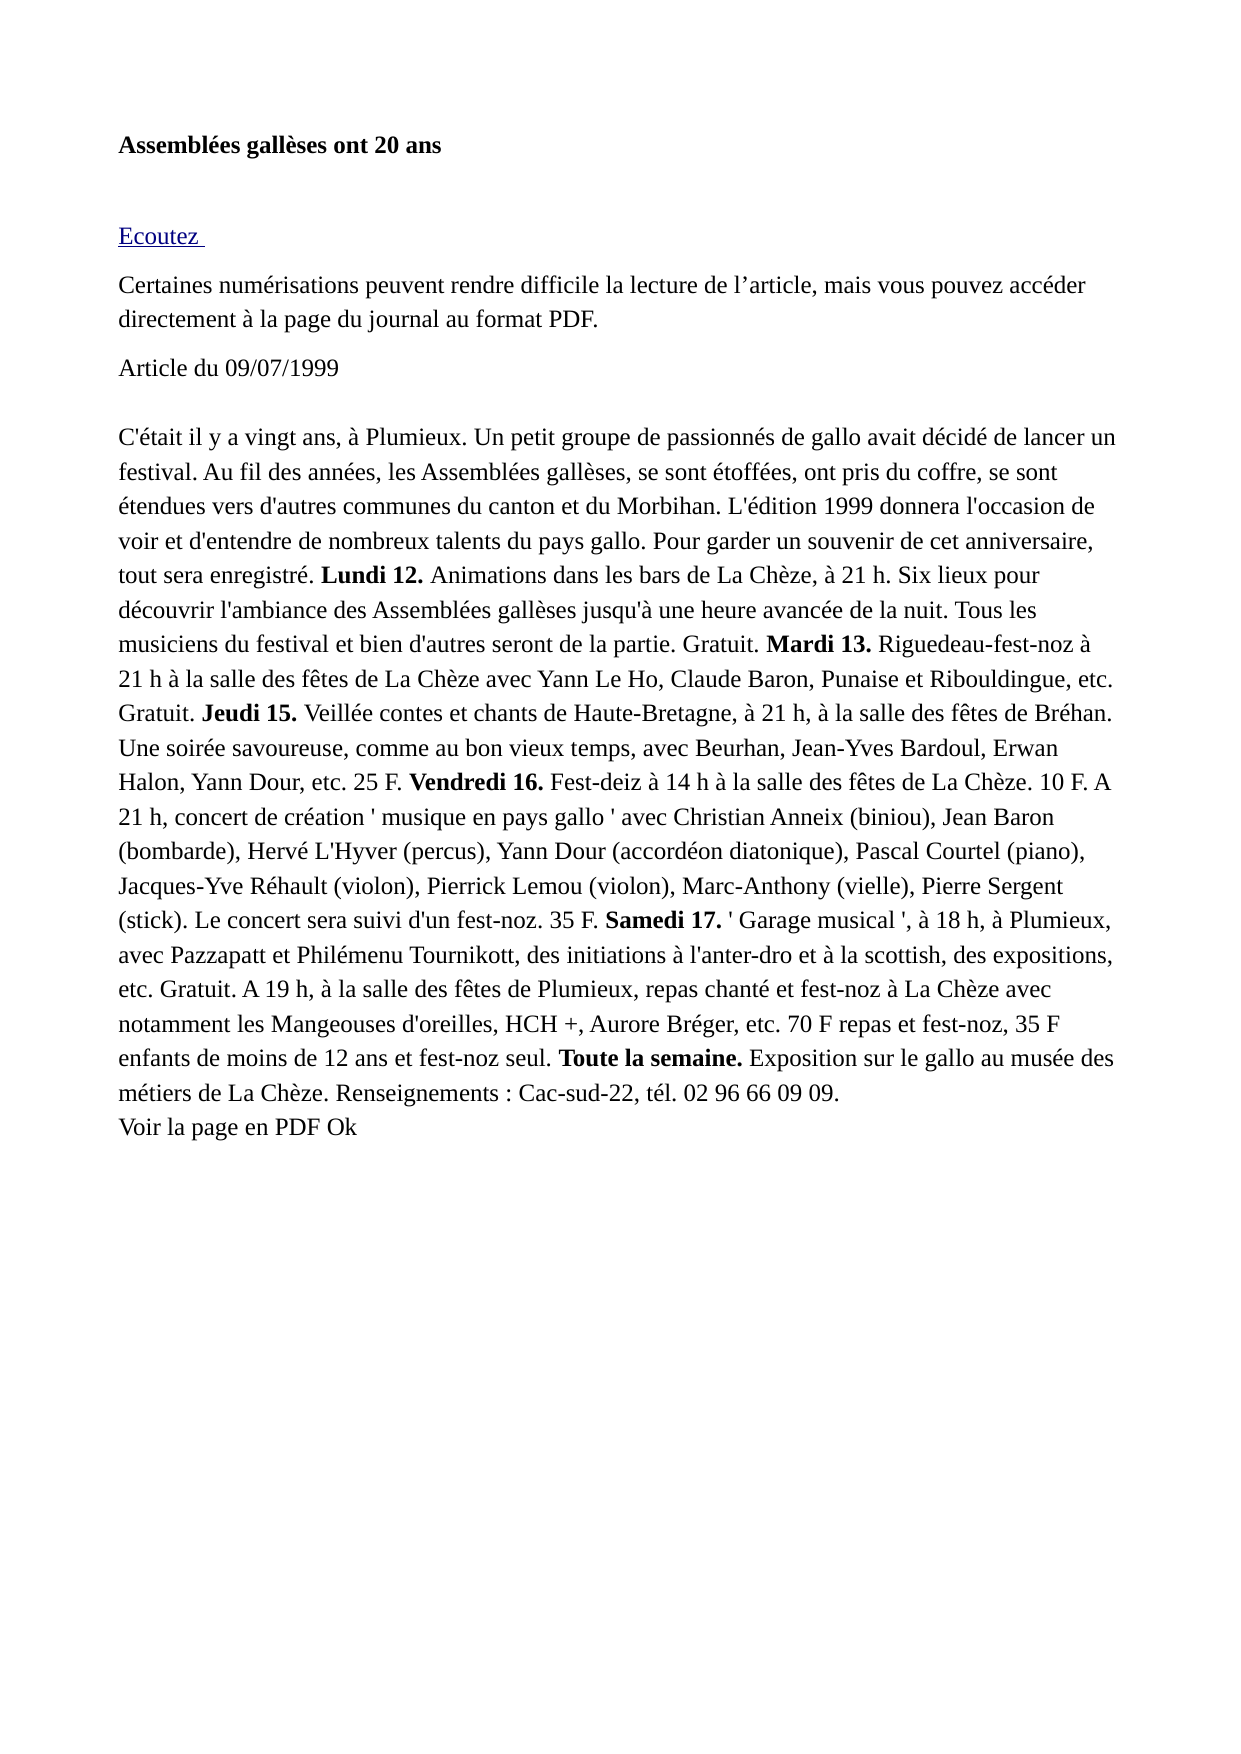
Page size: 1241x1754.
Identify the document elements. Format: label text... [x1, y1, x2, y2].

subtitle Assemblées gallèses ont 20 ans [118, 131, 1122, 159]
text Article du 09/07/1999 [118, 353, 1122, 382]
text Ecoutez [118, 221, 1122, 250]
text Certaines numérisations peuvent rendre difficile la lecture de l’article, mais vous pouvez accéder directement à la page du journal au format PDF. [118, 270, 1122, 333]
text Voir la page en PDF Ok [118, 1112, 1122, 1141]
text C'était il y a vingt ans, à Plumieux. Un petit groupe de passionnés de gallo avait décidé de lancer un festival. Au fil des années, les Assemblées gallèses, se sont étoffées, ont pris du coffre, se sont étendues vers d'autres communes du canton et du Morbihan. L'édition 1999 donnera l'occasion de voir et d'entendre de nombreux talents du pays gallo. Pour garder un souvenir de cet anniversaire, tout sera enregistré. Lundi 12. Animations dans les bars de La Chèze, à 21 h. Six lieux pour découvrir l'ambiance des Assemblées gallèses jusqu'à une heure avancée de la nuit. Tous les musiciens du festival et bien d'autres seront de la partie. Gratuit. Mardi 13. Riguedeau-fest-noz à 21 h à la salle des fêtes de La Chèze avec Yann Le Ho, Claude Baron, Punaise et Ribouldingue, etc. Gratuit. Jeudi 15. Veillée contes et chants de Haute-Bretagne, à 21 h, à la salle des fêtes de Bréhan. Une soirée savoureuse, comme au bon vieux temps, avec Beurhan, Jean-Yves Bardoul, Erwan Halon, Yann Dour, etc. 25 F. Vendredi 16. Fest-deiz à 14 h à la salle des fêtes de La Chèze. 10 F. A 21 h, concert de création ' musique en pays gallo ' avec Christian Anneix (biniou), Jean Baron (bombarde), Hervé L'Hyver (percus), Yann Dour (accordéon diatonique), Pascal Courtel (piano), Jacques-Yve Réhault (violon), Pierrick Lemou (violon), Marc-Anthony (vielle), Pierre Sergent (stick). Le concert sera suivi d'un fest-noz. 35 F. Samedi 17. ' Garage musical ', à 18 h, à Plumieux, avec Pazzapatt et Philémenu Tournikott, des initiations à l'anter-dro et à la scottish, des expositions, etc. Gratuit. A 19 h, à la salle des fêtes de Plumieux, repas chanté et fest-noz à La Chèze avec notamment les Mangeouses d'oreilles, HCH +, Aurore Bréger, etc. 70 F repas et fest-noz, 35 F enfants de moins de 12 ans et fest-noz seul. Toute la semaine. Exposition sur le gallo au musée des métiers de La Chèze. Renseignements : Cac-sud-22, tél. 02 96 66 09 09. [118, 422, 1122, 1106]
